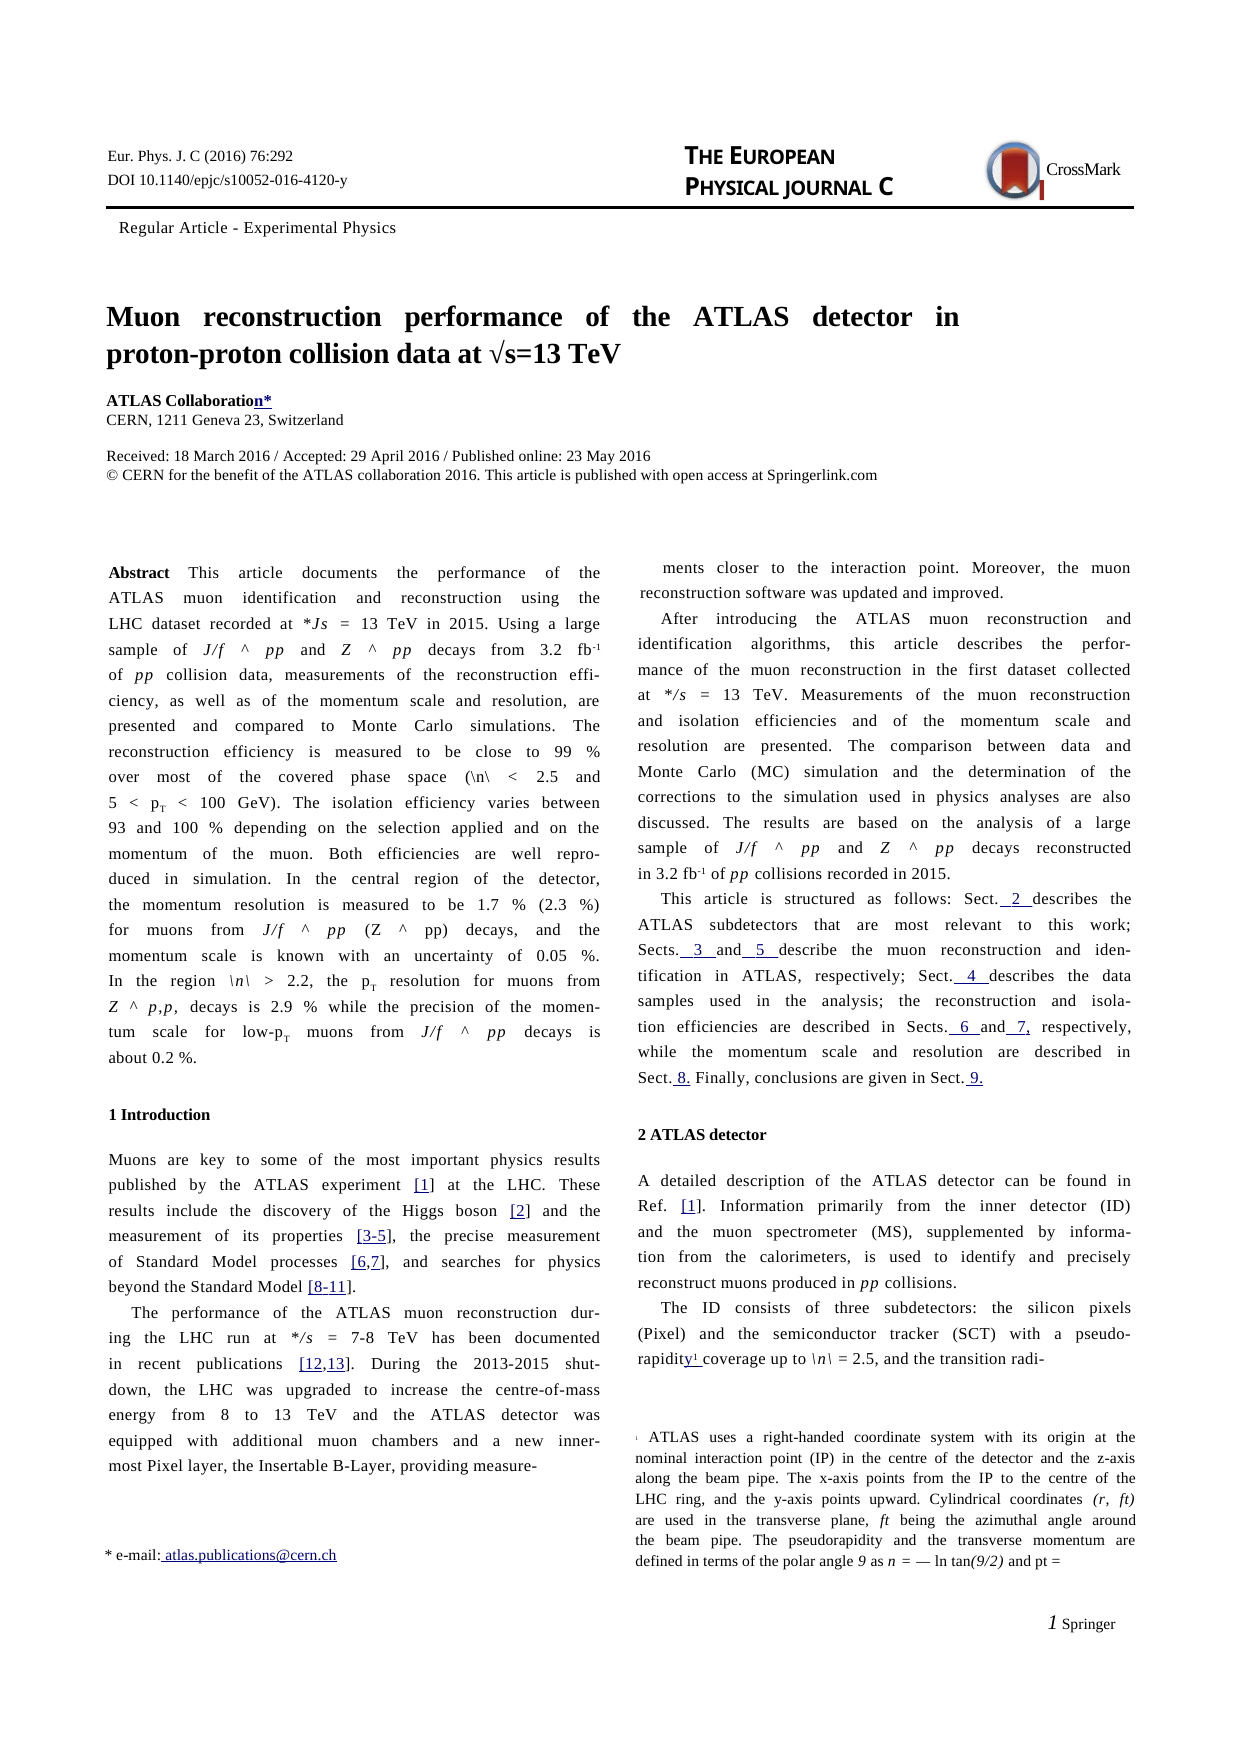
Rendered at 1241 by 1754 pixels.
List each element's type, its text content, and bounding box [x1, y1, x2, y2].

text ATLAS Collaboration* [106, 393, 985, 410]
text Regular Article - Experimental Physics [119, 221, 985, 237]
text ments closer to the interaction point. Moreover, the muon reconstruction software was updated and improved. [640, 553, 1132, 604]
picture [977, 118, 1040, 206]
text CERN, 1211 Geneva 23, Switzerland [106, 412, 985, 428]
text Eur. Phys. J. C (2016) 76:292 [107, 143, 386, 166]
text Received: 18 March 2016 / Accepted: 29 April 2016 / Published online: 23 May 2016 [106, 449, 985, 465]
text 2 ATLAS detector [638, 1127, 1134, 1143]
text * e-mail: atlas.publications@cern.ch [104, 1547, 364, 1563]
text Muons are key to some of the most important physics results published by the ATLAS experiment [1] at the LHC. These results include the discovery of the Higgs boson [2] and the measurement of its properties [3-5], the precise measurement of Standard Model processes [6,7], and searches for physics beyond the Standard Model [8-11]. [108, 1145, 601, 1298]
text This article is structured as follows: Sect. 2 describes the ATLAS subdetectors that are most relevant to this work; Sects. 3 and 5 describe the muon reconstruction and iden- tification in ATLAS, respectively; Sect. 4 describes the data samples used in the analysis; the reconstruction and isola- tion efficiencies are described in Sects. 6 and 7, respectively, while the momentum scale and resolution are described in Sect. 8. Finally, conclusions are given in Sect. 9. [638, 884, 1132, 1088]
text CrossMark [1046, 161, 1137, 179]
text DOI 10.1140/epjc/s10052-016-4120-y [107, 166, 386, 190]
text After introducing the ATLAS muon reconstruction and identification algorithms, this article describes the perfor- mance of the muon reconstruction in the first dataset collected at */s = 13 TeV. Measurements of the muon reconstruction and isolation efficiencies and of the momentum scale and resolution are presented. The comparison between data and Monte Carlo (MC) simulation and the determination of the corrections to the simulation used in physics analyses are also discussed. The results are based on the analysis of a large sample of J/f ^ pp and Z ^ pp decays reconstructed in 3.2 fb-1 of pp collisions recorded in 2015. [638, 604, 1132, 884]
text Abstract This article documents the performance of the ATLAS muon identification and reconstruction using the LHC dataset recorded at *Js = 13 TeV in 2015. Using a large sample of J/f ^ pp and Z ^ pp decays from 3.2 fb-1 of pp collision data, measurements of the reconstruction effi- ciency, as well as of the momentum scale and resolution, are presented and compared to Monte Carlo simulations. The reconstruction efficiency is measured to be close to 99 % over most of the covered phase space (\n\ < 2.5 and 5 < pT < 100 GeV). The isolation efficiency varies between 93 and 100 % depending on the selection applied and on the momentum of the muon. Both efficiencies are well repro- duced in simulation. In the central region of the detector, the momentum resolution is measured to be 1.7 % (2.3 %) for muons from J/f ^ pp (Z ^ pp) decays, and the momentum scale is known with an uncertainty of 0.05 %. In the region \n\ > 2.2, the pT resolution for muons from Z ^ p,p, decays is 2.9 % while the precision of the momen- tum scale for low-pT muons from J/f ^ pp decays is about 0.2 %. [108, 558, 601, 1068]
text The ID consists of three subdetectors: the silicon pixels (Pixel) and the semiconductor tracker (SCT) with a pseudo- rapidity1 coverage up to \n\ = 2.5, and the transition radi- [638, 1293, 1132, 1370]
text 1 Springer [1047, 1613, 1136, 1634]
text 1 ATLAS uses a right-handed coordinate system with its origin at the nominal interaction point (IP) in the centre of the detector and the z-axis along the beam pipe. The x-axis points from the IP to the centre of the LHC ring, and the y-axis points upward. Cylindrical coordinates (r, ft) are used in the transverse plane, ft being the azimuthal angle around the beam pipe. The pseudorapidity and the transverse momentum are defined in terms of the polar angle 9 as n = — ln tan(9/2) and pt = [635, 1426, 1137, 1570]
subtitle The European Physical journal C [684, 140, 977, 202]
text © CERN for the benefit of the ATLAS collaboration 2016. This article is published with open access at Springerlink.com [106, 468, 985, 483]
text The performance of the ATLAS muon reconstruction dur- ing the LHC run at */s = 7-8 TeV has been documented in recent publications [12,13]. During the 2013-2015 shut- down, the LHC was upgraded to increase the centre-of-mass energy from 8 to 13 TeV and the ATLAS detector was equipped with additional muon chambers and a new inner- most Pixel layer, the Insertable B-Layer, providing measure- [108, 1298, 601, 1477]
text 1 Introduction [108, 1107, 603, 1123]
subtitle Muon reconstruction performance of the ATLAS detector in proton-proton collision data at √s=13 TeV [106, 297, 960, 371]
text A detailed description of the ATLAS detector can be found in Ref. [1]. Information primarily from the inner detector (ID) and the muon spectrometer (MS), supplemented by informa- tion from the calorimeters, is used to identify and precisely reconstruct muons produced in pp collisions. [638, 1166, 1132, 1293]
